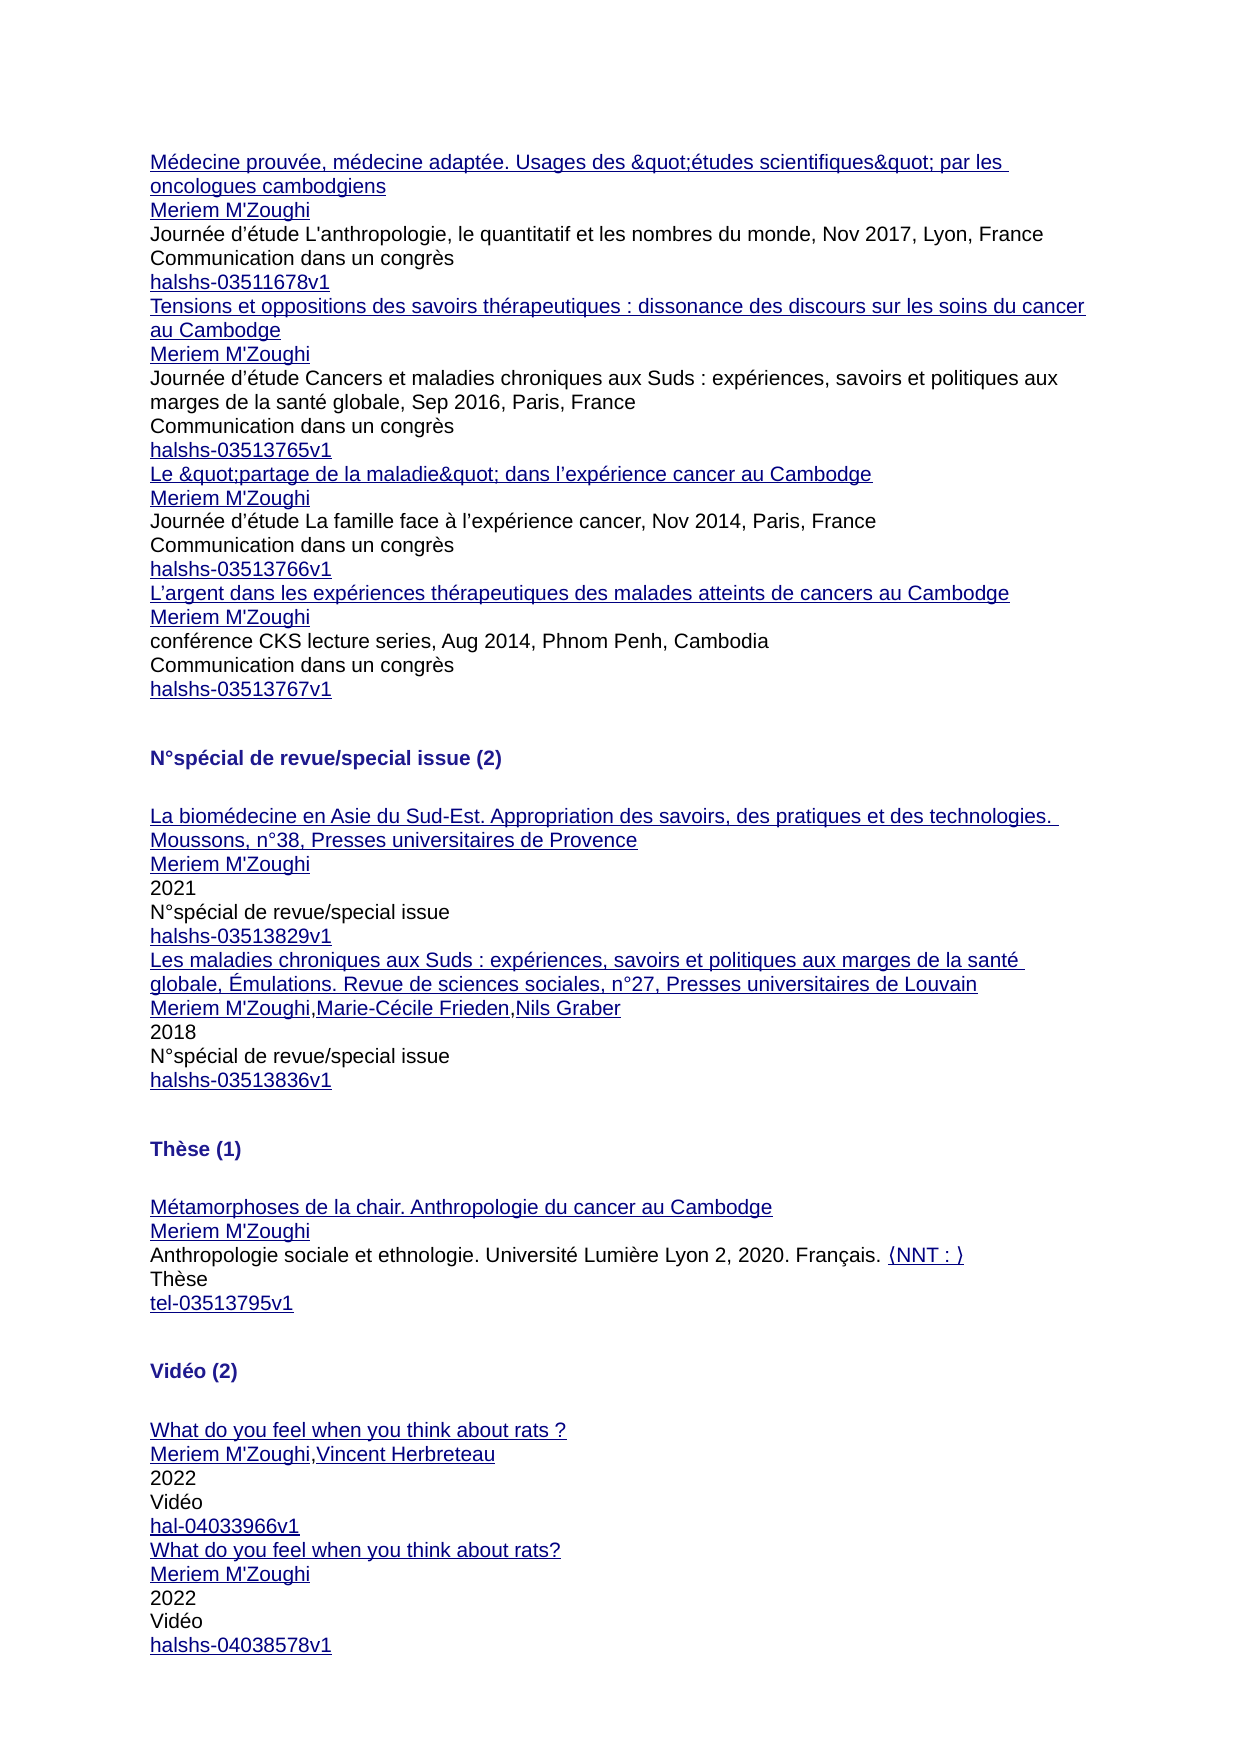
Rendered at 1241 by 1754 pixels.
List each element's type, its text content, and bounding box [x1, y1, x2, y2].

table_cell L’argent dans les expériences thérapeutiques des malades atteints de cancers au Cambodge Meriem M'Zoughi conférence CKS lecture series, Aug 2014, Phnom Penh, Cambodia Communication dans un congrès halshs-03513767v1 [150, 581, 1090, 701]
table_cell Les maladies chroniques aux Suds : expériences, savoirs et politiques aux marges de la santé globale, Émulations. Revue de sciences sociales, n°27, Presses universitaires de Louvain Meriem M'Zoughi,Marie-Cécile Frieden,Nils Graber 2018 N°spécial de revue/special issue halshs-03513836v1 [150, 948, 1090, 1092]
table_header La biomédecine en Asie du Sud-Est. Appropriation des savoirs, des pratiques et des technologies. Moussons, n°38, Presses universitaires de Provence Meriem M'Zoughi 2021 N°spécial de revue/special issue halshs-03513829v1 [150, 804, 1090, 948]
subtitle Vidéo (2) [150, 1359, 1090, 1383]
table_cell Le &quot;partage de la maladie&quot; dans l’expérience cancer au Cambodge Meriem M'Zoughi Journée d’étude La famille face à l’expérience cancer, Nov 2014, Paris, France Communication dans un congrès halshs-03513766v1 [150, 461, 1090, 581]
table_cell Médecine prouvée, médecine adaptée. Usages des &quot;études scientifiques&quot; par les oncologues cambodgiens Meriem M'Zoughi Journée d’étude L'anthropologie, le quantitatif et les nombres du monde, Nov 2017, Lyon, France Communication dans un congrès halshs-03511678v1 [150, 150, 1090, 294]
table_header What do you feel when you think about rats ? Meriem M'Zoughi,Vincent Herbreteau 2022 Vidéo hal-04033966v1 [150, 1418, 1090, 1537]
subtitle N°spécial de revue/special issue (2) [150, 746, 1090, 770]
table_cell What do you feel when you think about rats? Meriem M'Zoughi 2022 Vidéo halshs-04038578v1 [150, 1538, 1090, 1657]
table_cell Tensions et oppositions des savoirs thérapeutiques : dissonance des discours sur les soins du cancer au Cambodge Meriem M'Zoughi Journée d’étude Cancers et maladies chroniques aux Suds : expériences, savoirs et politiques aux marges de la santé globale, Sep 2016, Paris, France Communication dans un congrès halshs-03513765v1 [150, 294, 1090, 461]
subtitle Thèse (1) [150, 1136, 1090, 1160]
table_header Métamorphoses de la chair. Anthropologie du cancer au Cambodge Meriem M'Zoughi Anthropologie sociale et ethnologie. Université Lumière Lyon 2, 2020. Français. ⟨NNT : ⟩ Thèse tel-03513795v1 [150, 1195, 1090, 1314]
